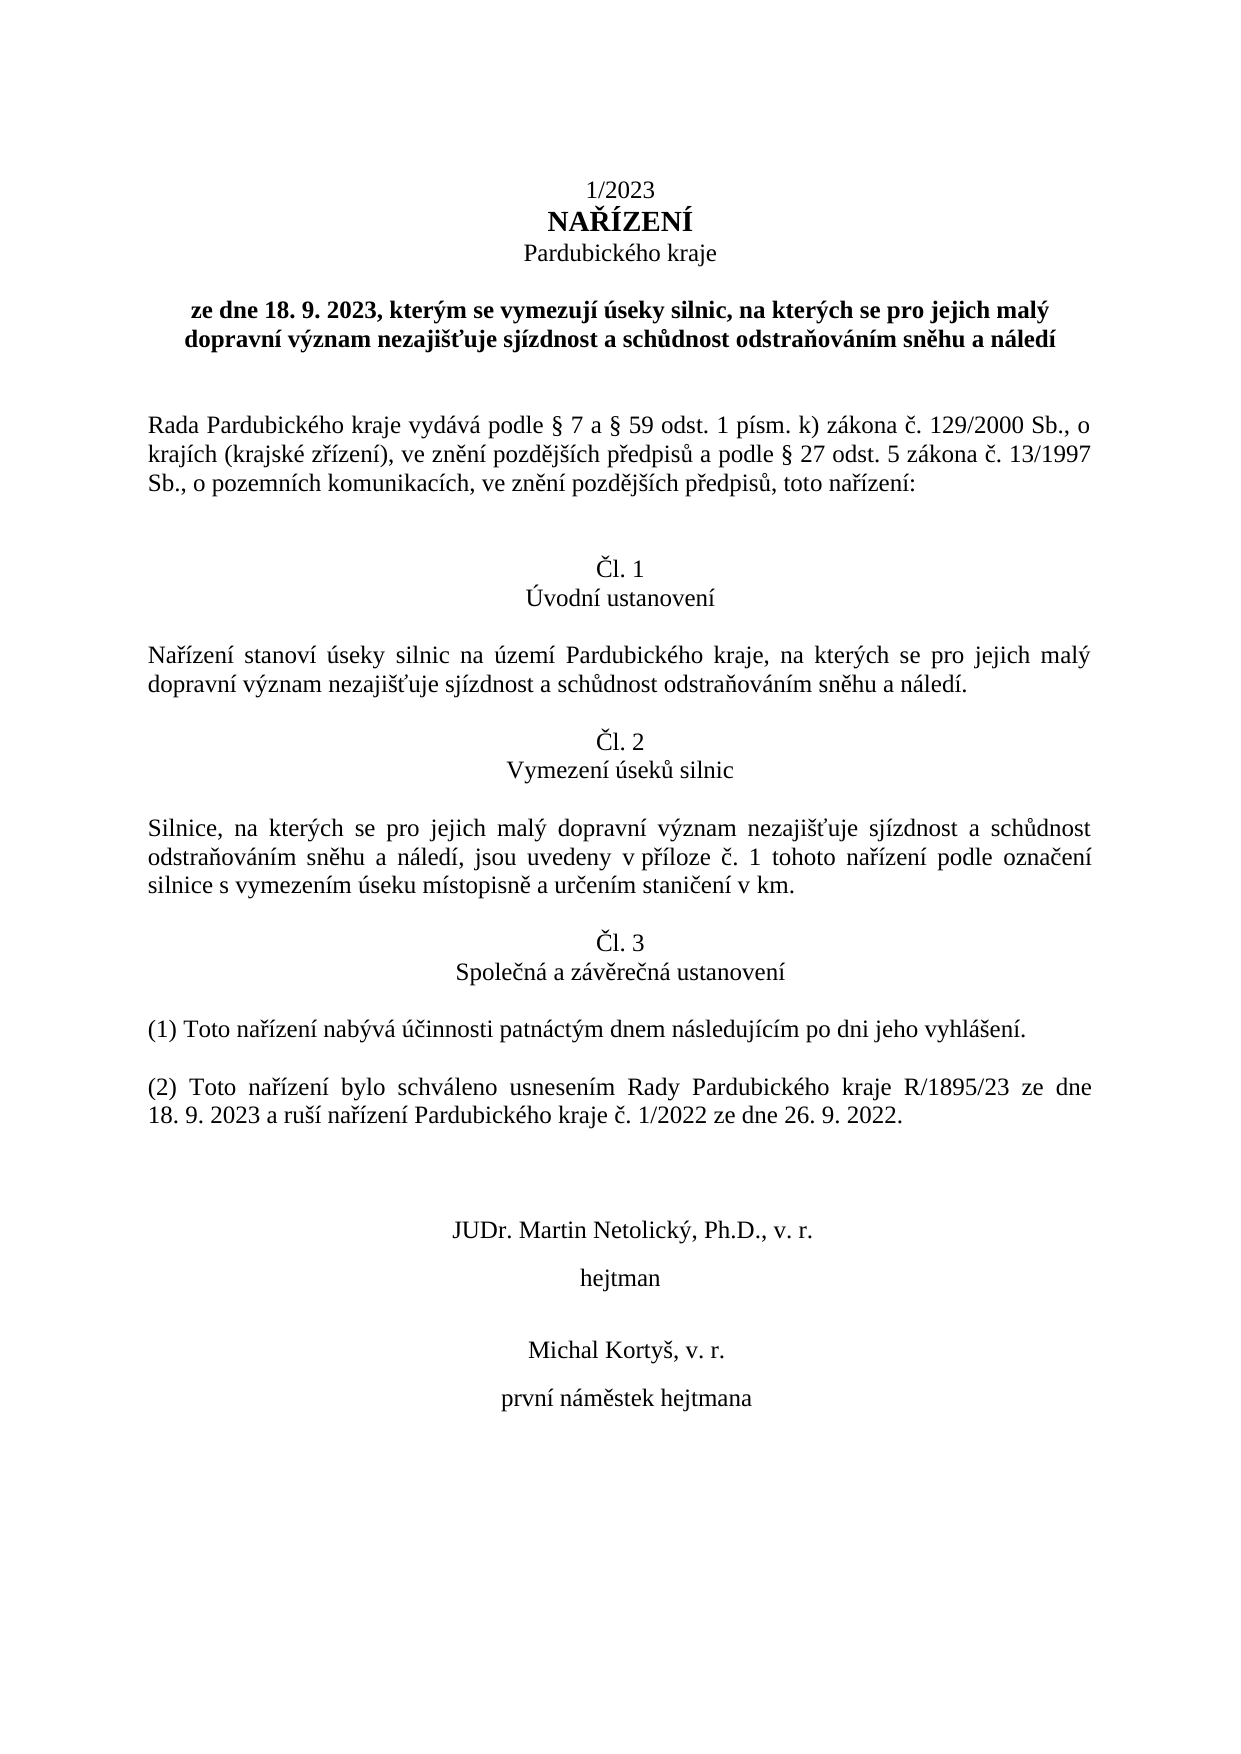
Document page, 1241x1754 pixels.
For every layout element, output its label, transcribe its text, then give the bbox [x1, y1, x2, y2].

text hejtman [148, 1263, 1092, 1292]
text (1) Toto nařízení nabývá účinnosti patnáctým dnem následujícím po dni jeho vyhlášení. [148, 1014, 1092, 1043]
subtitle Čl. 1 [148, 554, 1092, 583]
subtitle 1/2023 [148, 176, 1092, 204]
subtitle Čl. 2 [148, 727, 1092, 755]
text ze dne 18. 9. 2023, kterým se vymezují úseky silnic, na kterých se pro jejich malý dopravní význam nezajišťuje sjízdnost a schůdnost odstraňováním sněhu a náledí [148, 295, 1092, 353]
subtitle NAŘÍZENÍ [148, 204, 1092, 238]
text Nařízení stanoví úseky silnic na území Pardubického kraje, na kterých se pro jejich malý dopravní význam nezajišťuje sjízdnost a schůdnost odstraňováním sněhu a náledí. [148, 640, 1092, 698]
text (2) Toto nařízení bylo schváleno usnesením Rady Pardubického kraje R/1895/23 ze dne 18. 9. 2023 a ruší nařízení Pardubického kraje č. 1/2022 ze dne 26. 9. 2022. [148, 1072, 1092, 1129]
subtitle Michal Kortyš, v. r. [148, 1335, 1092, 1364]
text Rada Pardubického kraje vydává podle § 7 a § 59 odst. 1 písm. k) zákona č. 129/2000 Sb., o krajích (krajské zřízení), ve znění pozdějších předpisů a podle § 27 odst. 5 zákona č. 13/1997 Sb., o pozemních komunikacích, ve znění pozdějších předpisů, toto nařízení: [148, 410, 1092, 497]
subtitle Společná a závěrečná ustanovení [148, 957, 1092, 985]
subtitle Pardubického kraje [148, 238, 1092, 267]
text Silnice, na kterých se pro jejich malý dopravní význam nezajišťuje sjízdnost a schůdnost odstraňováním sněhu a náledí, jsou uvedeny v příloze č. 1 tohoto nařízení podle označení silnice s vymezením úseku místopisně a určením staničení v km. [148, 813, 1092, 899]
text Úvodní ustanovení [148, 583, 1092, 612]
text první náměstek hejtmana [148, 1383, 1092, 1412]
subtitle JUDr. Martin Netolický, Ph.D., v. r. [148, 1215, 1092, 1244]
subtitle Vymezení úseků silnic [148, 755, 1092, 784]
subtitle Čl. 3 [148, 928, 1092, 957]
